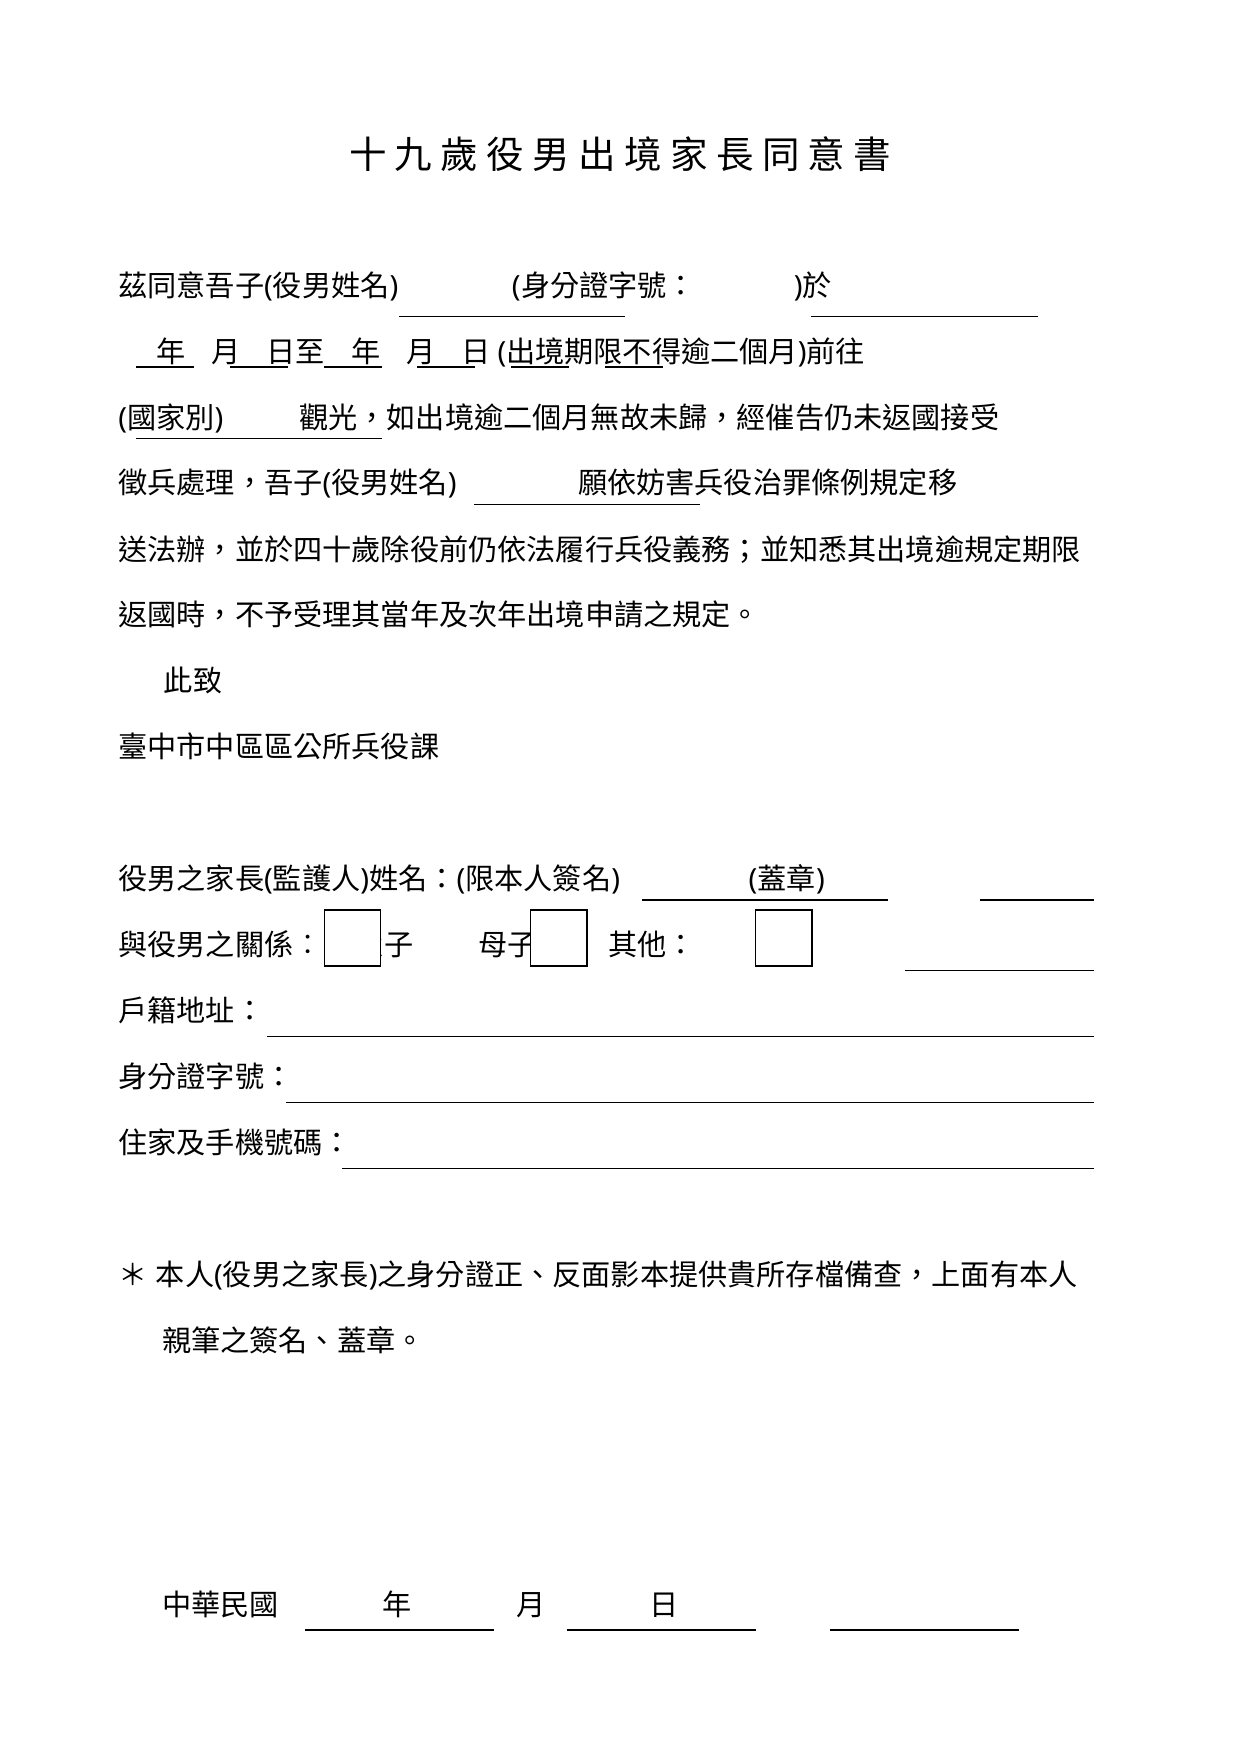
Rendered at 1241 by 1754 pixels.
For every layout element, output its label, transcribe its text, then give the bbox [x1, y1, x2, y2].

text 茲同意吾子(役男姓名) (身分證字號： )於 [118, 251, 1122, 316]
text 返國時，不予受理其當年及次年出境申請之規定。 [118, 580, 1122, 646]
text 役男之家長(監護人)姓名：(限本人簽名) (蓋章) [118, 844, 1122, 910]
text 臺中市中區區公所兵役課 [118, 712, 1122, 778]
text 年 月 日至 年 月 日 (出境期限不得逾二個月)前往 [118, 316, 1122, 382]
text 身分證字號： [118, 1042, 1122, 1108]
list 本人(役男之家長)之身分證正、反面影本提供貴所存檔備查，上面有本人 [118, 1239, 1122, 1306]
text 送法辦，並於四十歲除役前仍依法履行兵役義務；並知悉其出境逾規定期限 [118, 514, 1122, 580]
text 住家及手機號碼： [118, 1108, 1122, 1174]
text 中華民國 年 月 日 [118, 1569, 1122, 1635]
text 親筆之簽名、蓋章。 [118, 1306, 1122, 1371]
text 此致 [118, 646, 1122, 712]
text 戶籍地址： [118, 976, 1122, 1042]
text 十 九 歲 役 男 出 境 家 長 同 意 書 [118, 119, 1122, 184]
text 與役男之關係︰ 父子 母子 其他： [118, 910, 1122, 976]
text (國家別) 觀光，如出境逾二個月無故未歸，經催告仍未返國接受 [118, 382, 1122, 448]
text 徵兵處理，吾子(役男姓名) 願依妨害兵役治罪條例規定移 [118, 448, 1122, 514]
